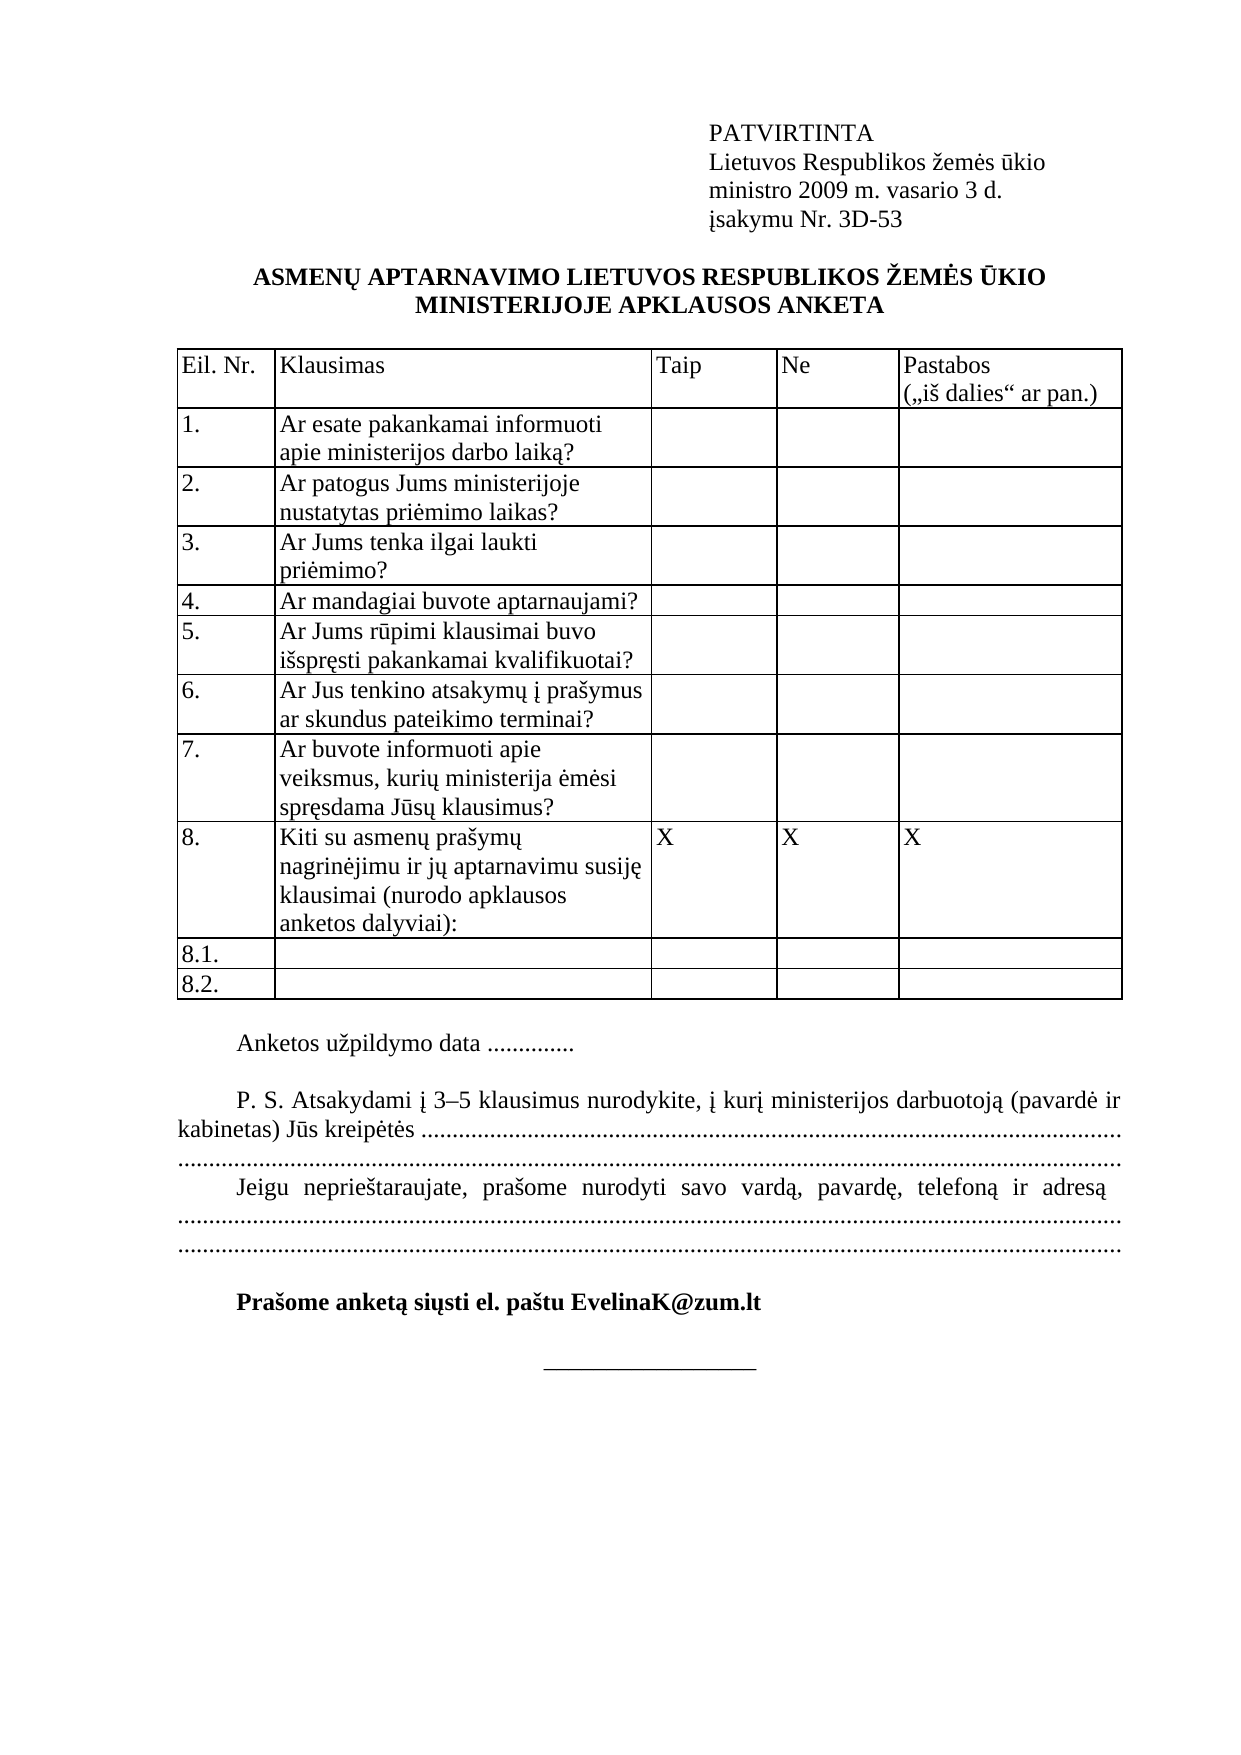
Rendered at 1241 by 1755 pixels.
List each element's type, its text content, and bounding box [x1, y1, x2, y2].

table_header Taip [652, 350, 776, 407]
table_header Klausimas [276, 350, 651, 407]
table_cell [652, 409, 776, 466]
table_cell 8. [178, 822, 274, 937]
table_cell [778, 675, 898, 733]
table_cell [652, 969, 776, 998]
table_cell [778, 468, 898, 525]
table_header Eil. Nr. [178, 350, 274, 407]
table_cell [652, 735, 776, 821]
table_header Pastabos („iš dalies“ ar pan.) [900, 350, 1121, 407]
table_cell Ar esate pakankamai informuoti apie ministerijos darbo laiką? [276, 409, 651, 466]
table_cell Ar Jums tenka ilgai laukti priėmimo? [276, 527, 651, 584]
table_cell [778, 409, 898, 466]
table_cell [778, 616, 898, 674]
table_cell 6. [178, 675, 274, 733]
table_cell X [778, 822, 898, 937]
text PATVIRTINTA [177, 118, 1122, 147]
table_cell [652, 616, 776, 674]
table_cell [900, 939, 1121, 967]
table_cell Ar patogus Jums ministerijoje nustatytas priėmimo laikas? [276, 468, 651, 525]
text Prašome anketą siųsti el. paštu EvelinaK@zum.lt [177, 1287, 1122, 1316]
table_cell [900, 468, 1121, 525]
table_cell [900, 675, 1121, 733]
table_cell 5. [178, 616, 274, 674]
table_cell [900, 586, 1121, 615]
text Anketos užpildymo data .............. [177, 1028, 1122, 1057]
table_cell [778, 969, 898, 998]
text įsakymu Nr. 3D-53 [177, 204, 1122, 233]
table_cell [778, 735, 898, 821]
table_cell [900, 409, 1121, 466]
table_cell [778, 939, 898, 967]
table_cell Ar mandagiai buvote aptarnaujami? [276, 586, 651, 615]
text ... [177, 1229, 1122, 1258]
table_cell [652, 468, 776, 525]
text ASMENŲ APTARNAVIMO LIETUVOS RESPUBLIKOS ŽEMĖS ŪKIO MINISTERIJOJE APKLAUSOS ANKETA [177, 262, 1122, 319]
table_cell [652, 939, 776, 967]
table_cell [652, 527, 776, 584]
table_cell [276, 939, 651, 967]
table_cell [778, 527, 898, 584]
table_cell [652, 675, 776, 733]
table_cell 8.1. [178, 939, 274, 967]
table_cell [900, 527, 1121, 584]
table_cell [778, 586, 898, 615]
table_cell [900, 735, 1121, 821]
table_cell 7. [178, 735, 274, 821]
table_cell 2. [178, 468, 274, 525]
table_cell Ar buvote informuoti apie veiksmus, kurių ministerija ėmėsi spręsdama Jūsų klausimus? [276, 735, 651, 821]
table_cell [652, 586, 776, 615]
table_header Ne [778, 350, 898, 407]
table_cell 4. [178, 586, 274, 615]
table_cell Ar Jums rūpimi klausimai buvo išspręsti pakankamai kvalifikuotai? [276, 616, 651, 674]
table_cell 8.2. [178, 969, 274, 998]
text ... [177, 1143, 1122, 1172]
table_cell Kiti su asmenų prašymų nagrinėjimu ir jų aptarnavimu susiję klausimai (nurodo apklausos anketos dalyviai): [276, 822, 651, 937]
table_cell Ar Jus tenkino atsakymų į prašymus ar skundus pateikimo terminai? [276, 675, 651, 733]
table_cell 3. [178, 527, 274, 584]
table_cell 1. [178, 409, 274, 466]
table_cell [900, 616, 1121, 674]
table_cell [276, 969, 651, 998]
table_cell X [652, 822, 776, 937]
table_cell [900, 969, 1121, 998]
text Jeigu neprieštaraujate, prašome nurodyti savo vardą, pavardę, telefoną ir adresą [177, 1172, 1122, 1229]
text P. S. Atsakydami į 3–5 klausimus nurodykite, į kurį ministerijos darbuotoją (pavardė ir kabinetas) Jūs kreipėtės [177, 1086, 1122, 1143]
text ministro 2009 m. vasario 3 d. [177, 176, 1122, 204]
text Lietuvos Respublikos žemės ūkio [177, 147, 1122, 176]
text _________________ [177, 1344, 1122, 1373]
table_cell X [900, 822, 1121, 937]
